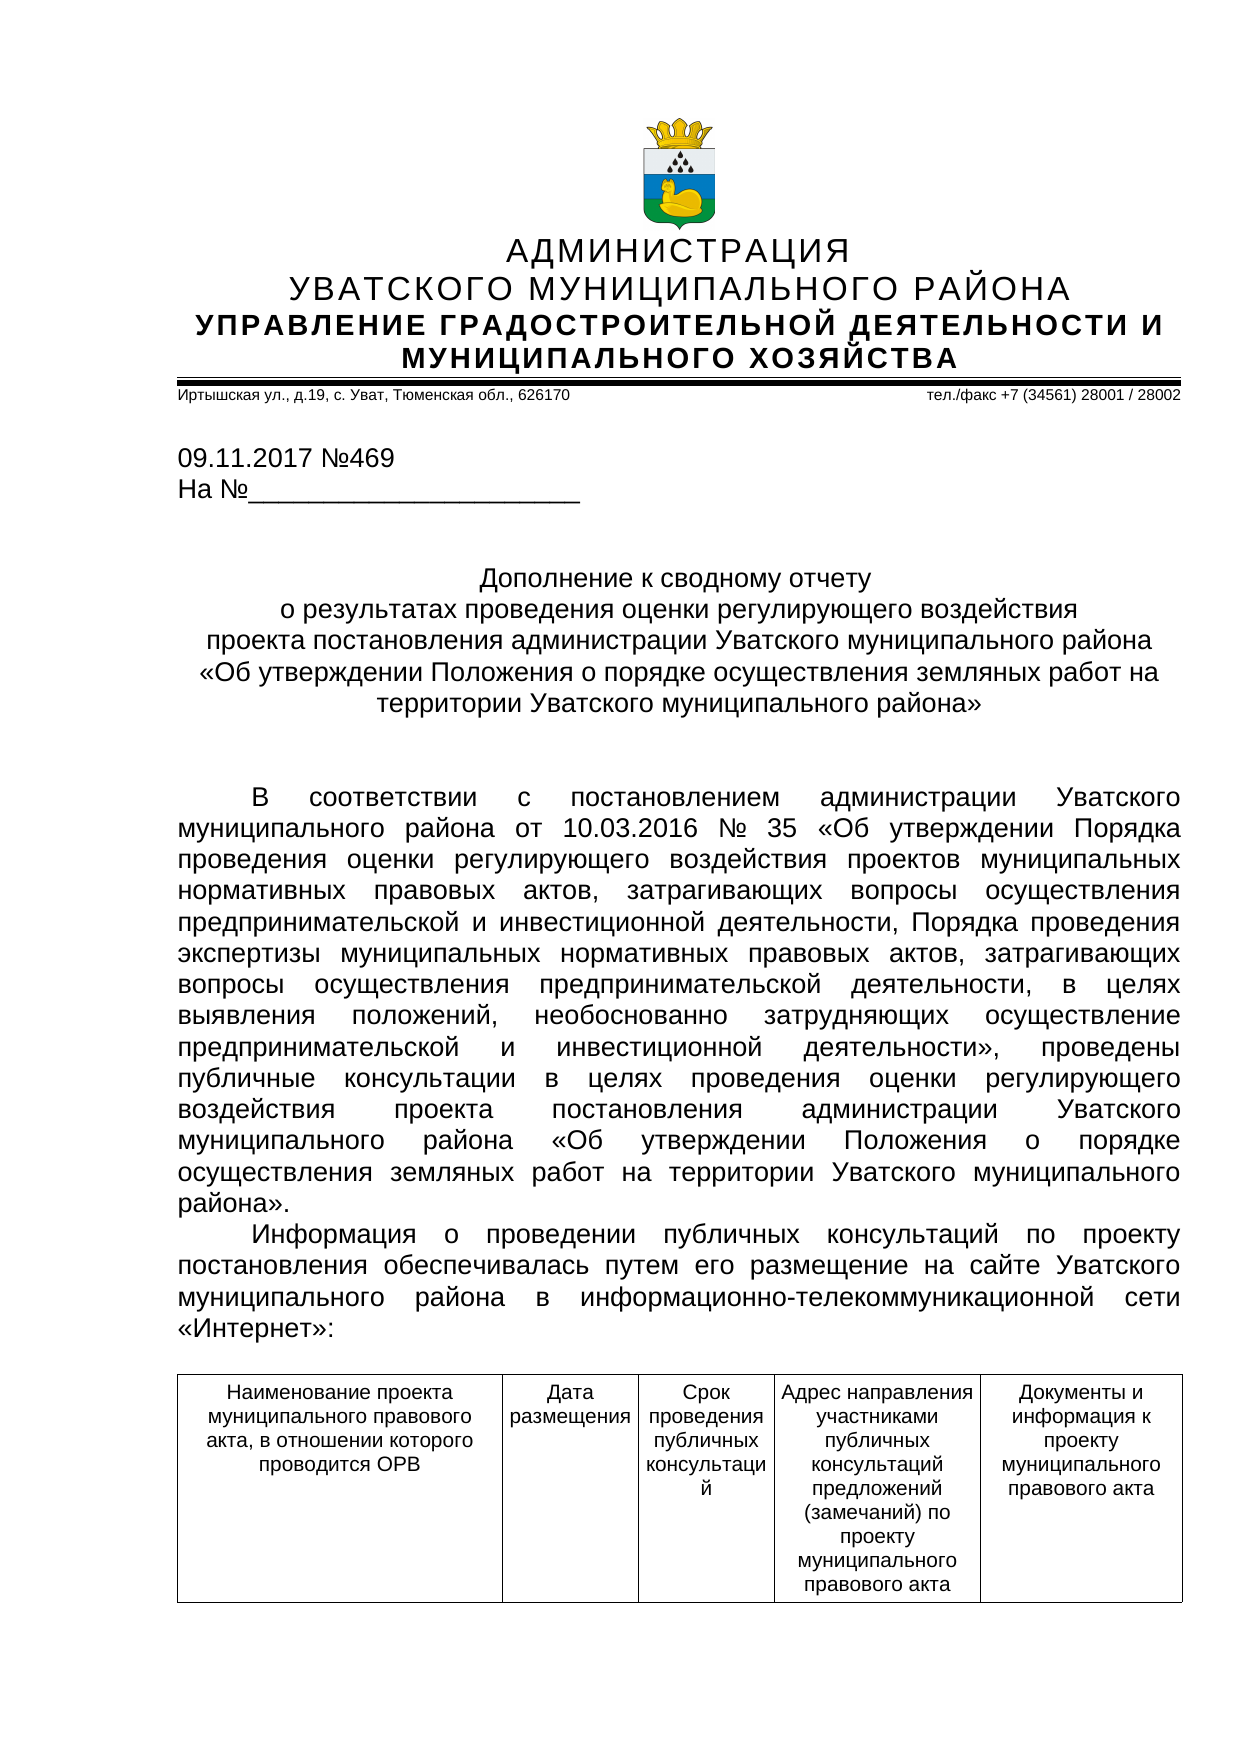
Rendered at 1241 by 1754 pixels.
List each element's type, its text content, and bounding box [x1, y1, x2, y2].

text проекта постановления администрации Уватского муниципального района «Об утверждении Положения о порядке осуществления земляных работ на территории Уватского муниципального района» [177, 624, 1181, 718]
table_header Дата размещения [503, 1375, 638, 1602]
text Информация о проведении публичных консультаций по проекту постановления обеспечивалась путем его размещение на сайте Уватского муниципального района в информационно-телекоммуникационной сети «Интернет»: [177, 1218, 1181, 1343]
text о результатах проведения оценки регулирующего воздействия [177, 593, 1181, 624]
table_header Адрес направления участниками публичных консультаций предложений (замечаний) по проекту муниципального правового акта [775, 1375, 980, 1602]
table_header Срок проведения публичных консультаций [639, 1375, 774, 1602]
text Иртышская ул., д.19, с. Уват, Тюменская обл., 626170 тел./факс +7 (34561) 28001 / 28002 [177, 386, 1181, 417]
table_header [697, 442, 1192, 531]
text В соответствии с постановлением администрации Уватского муниципального района от 10.03.2016 № 35 «Об утверждении Порядка проведения оценки регулирующего воздействия проектов муниципальных нормативных правовых актов, затрагивающих вопросы осуществления предпринимательской и инвестиционной деятельности, Порядка проведения экспертизы муниципальных нормативных правовых актов, затрагивающих вопросы осуществления предпринимательской деятельности, в целях выявления положений, необоснованно затрудняющих осуществление предпринимательской и инвестиционной деятельности», проведены публичные консультации в целях проведения оценки регулирующего воздействия проекта постановления администрации Уватского муниципального района «Об утверждении Положения о порядке осуществления земляных работ на территории Уватского муниципального района». [177, 781, 1181, 1218]
text Дополнение к сводному отчету [177, 562, 1181, 593]
text Администрация Уватского муниципального района [177, 231, 1181, 307]
picture [643, 118, 715, 231]
text Управление градостроительной деятельности и муниципального хозяйства [177, 307, 1181, 377]
table_header Документы и информация к проекту муниципального правового акта [981, 1375, 1182, 1602]
table_header 09.11.2017 №469 На №______________________ [166, 442, 697, 531]
table_header Наименование проекта муниципального правового акта, в отношении которого проводится ОРВ [178, 1375, 502, 1602]
